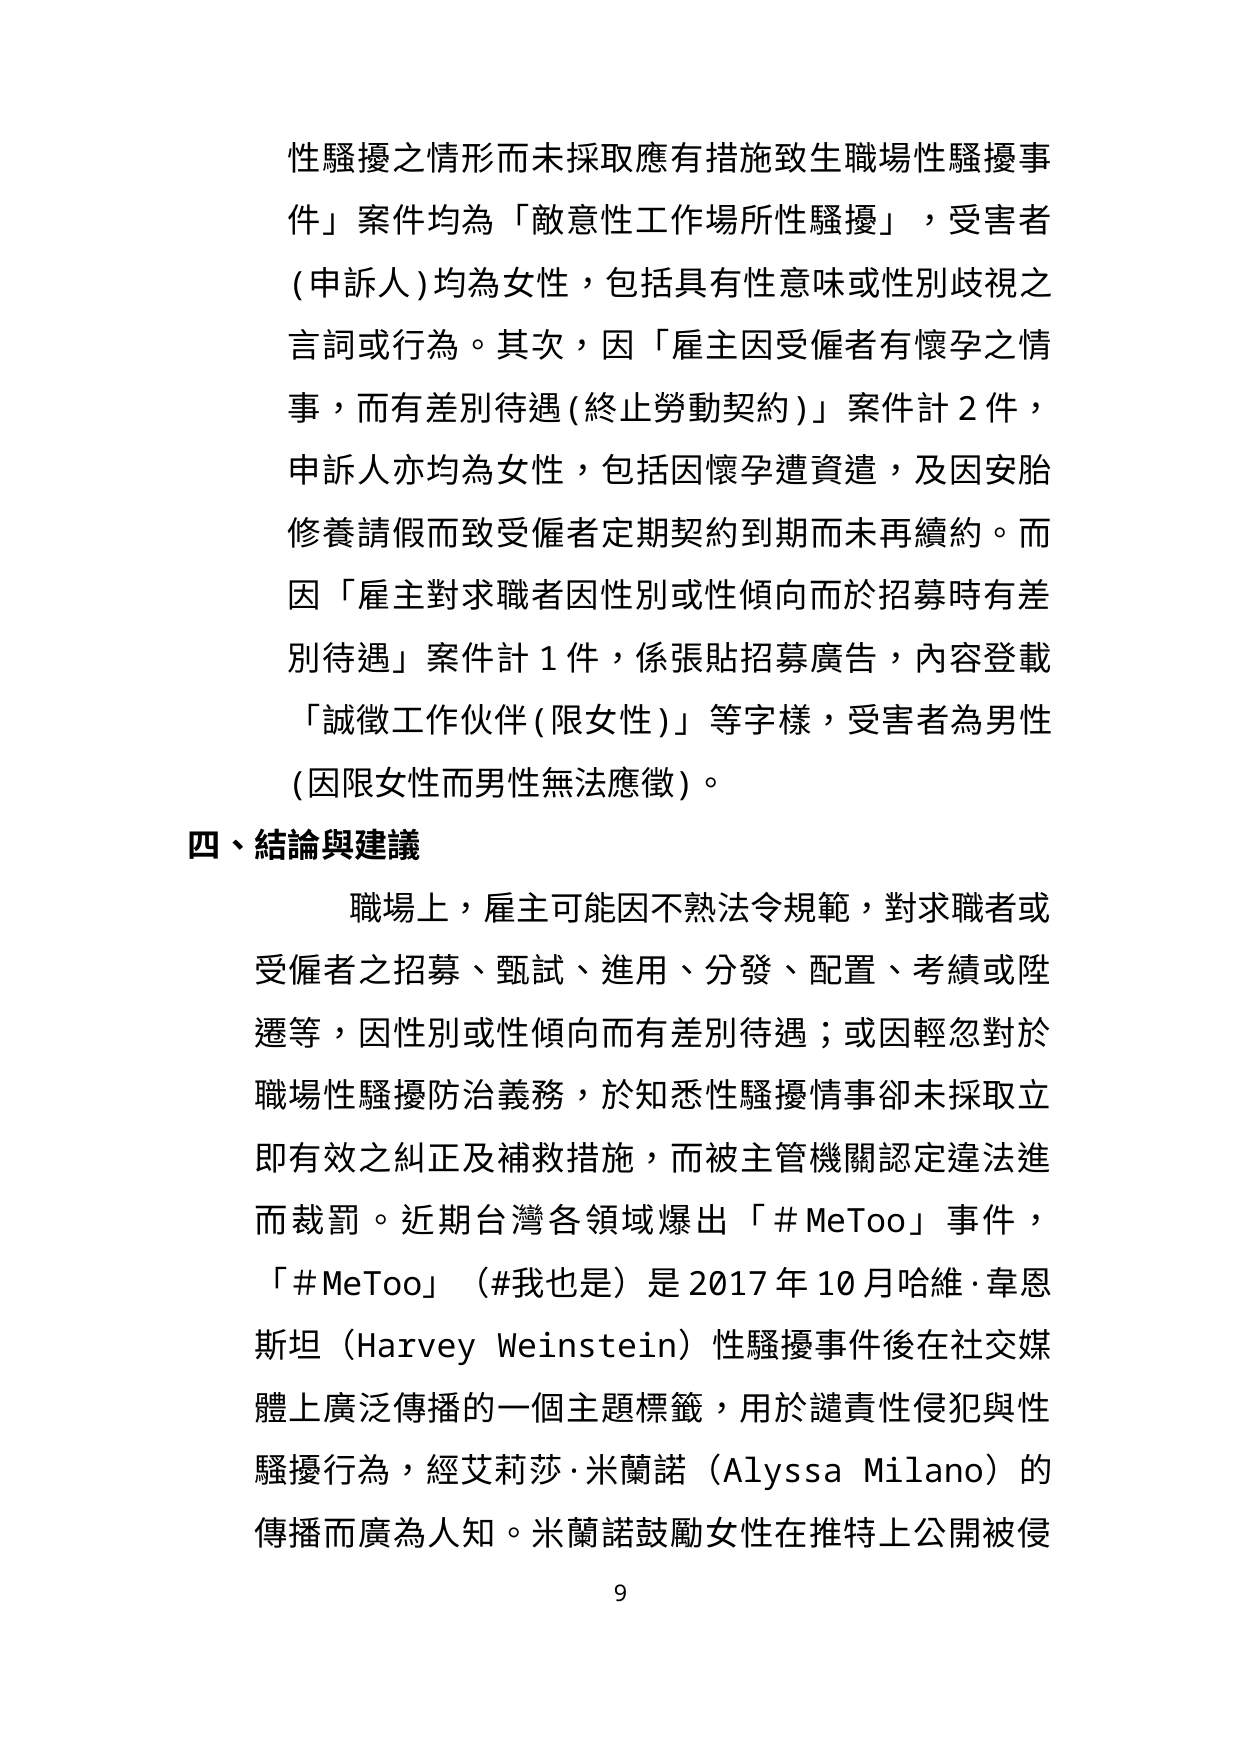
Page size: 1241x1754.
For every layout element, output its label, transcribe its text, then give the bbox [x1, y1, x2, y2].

text 此外，前揭性別工作平等法類型8件案件中，「職場性騷擾」案件計5件，因「受僱者有懷孕之情事，而終止勞動契約」案件計2件，因「性別或性傾向而於招募時有差別待遇」案件計1件。由上開資料顯示，「職場性騷擾」案件類型佔多數，性別工作平等法所稱之性騷擾有兩種情形：一、「敵意性工作場所性騷擾」：指受僱者於執行職務時，任何人以性要求、具有性意味或性別歧視之言詞或行為，對其造成敵意性、脅迫性或冒犯性之工作環境，致侵犯或干擾其人格尊嚴、人身自由或影響其工作表現的情形通稱敵意性工作場所性騷擾；二、「交換式工作場所性騷擾」：指雇主對受僱者或求職者為明示或暗示之性要求、具有性意味或性別歧視之言詞或行為，作為勞務契約成立、存續、變更或分發、配置、報酬、考績、陞遷、降調、獎懲等之交換條件之情形通稱交換式工作場所性騷擾。上述5件「雇主未防治性騷擾行為之發生，或知悉有性騷擾之情形而未採取應有措施致生職場性騷擾事件」案件均為「敵意性工作場所性騷擾」，受害者(申訴人)均為女性，包括具有性意味或性別歧視之言詞或行為。其次，因「雇主因受僱者有懷孕之情事，而有差別待遇(終止勞動契約)」案件計2件，申訴人亦均為女性，包括因懷孕遭資遣，及因安胎修養請假而致受僱者定期契約到期而未再續約。而因「雇主對求職者因性別或性傾向而於招募時有差別待遇」案件計1件，係張貼招募廣告，內容登載「誠徵工作伙伴(限女性)」等字樣，受害者為男性(因限女性而男性無法應徵)。 [287, 114, 1053, 801]
text 職場上，雇主可能因不熟法令規範，對求職者或受僱者之招募、甄試、進用、分發、配置、考績或陞遷等，因性別或性傾向而有差別待遇；或因輕忽對於職場性騷擾防治義務，於知悉性騷擾情事卻未採取立即有效之糾正及補救措施，而被主管機關認定違法進而裁罰。近期台灣各領域爆出「＃MeToo」事件，「＃MeToo」（#我也是）是2017年10月哈維·韋恩斯坦（Harvey Weinstein）性騷擾事件後在社交媒體上廣泛傳播的一個主題標籤，用於譴責性侵犯與性騷擾行為，經艾莉莎·米蘭諾（Alyssa Milano）的傳播而廣為人知。米蘭諾鼓勵女性在推特上公開被侵 [187, 864, 1053, 1551]
text 四、結論與建議 [187, 801, 1053, 864]
